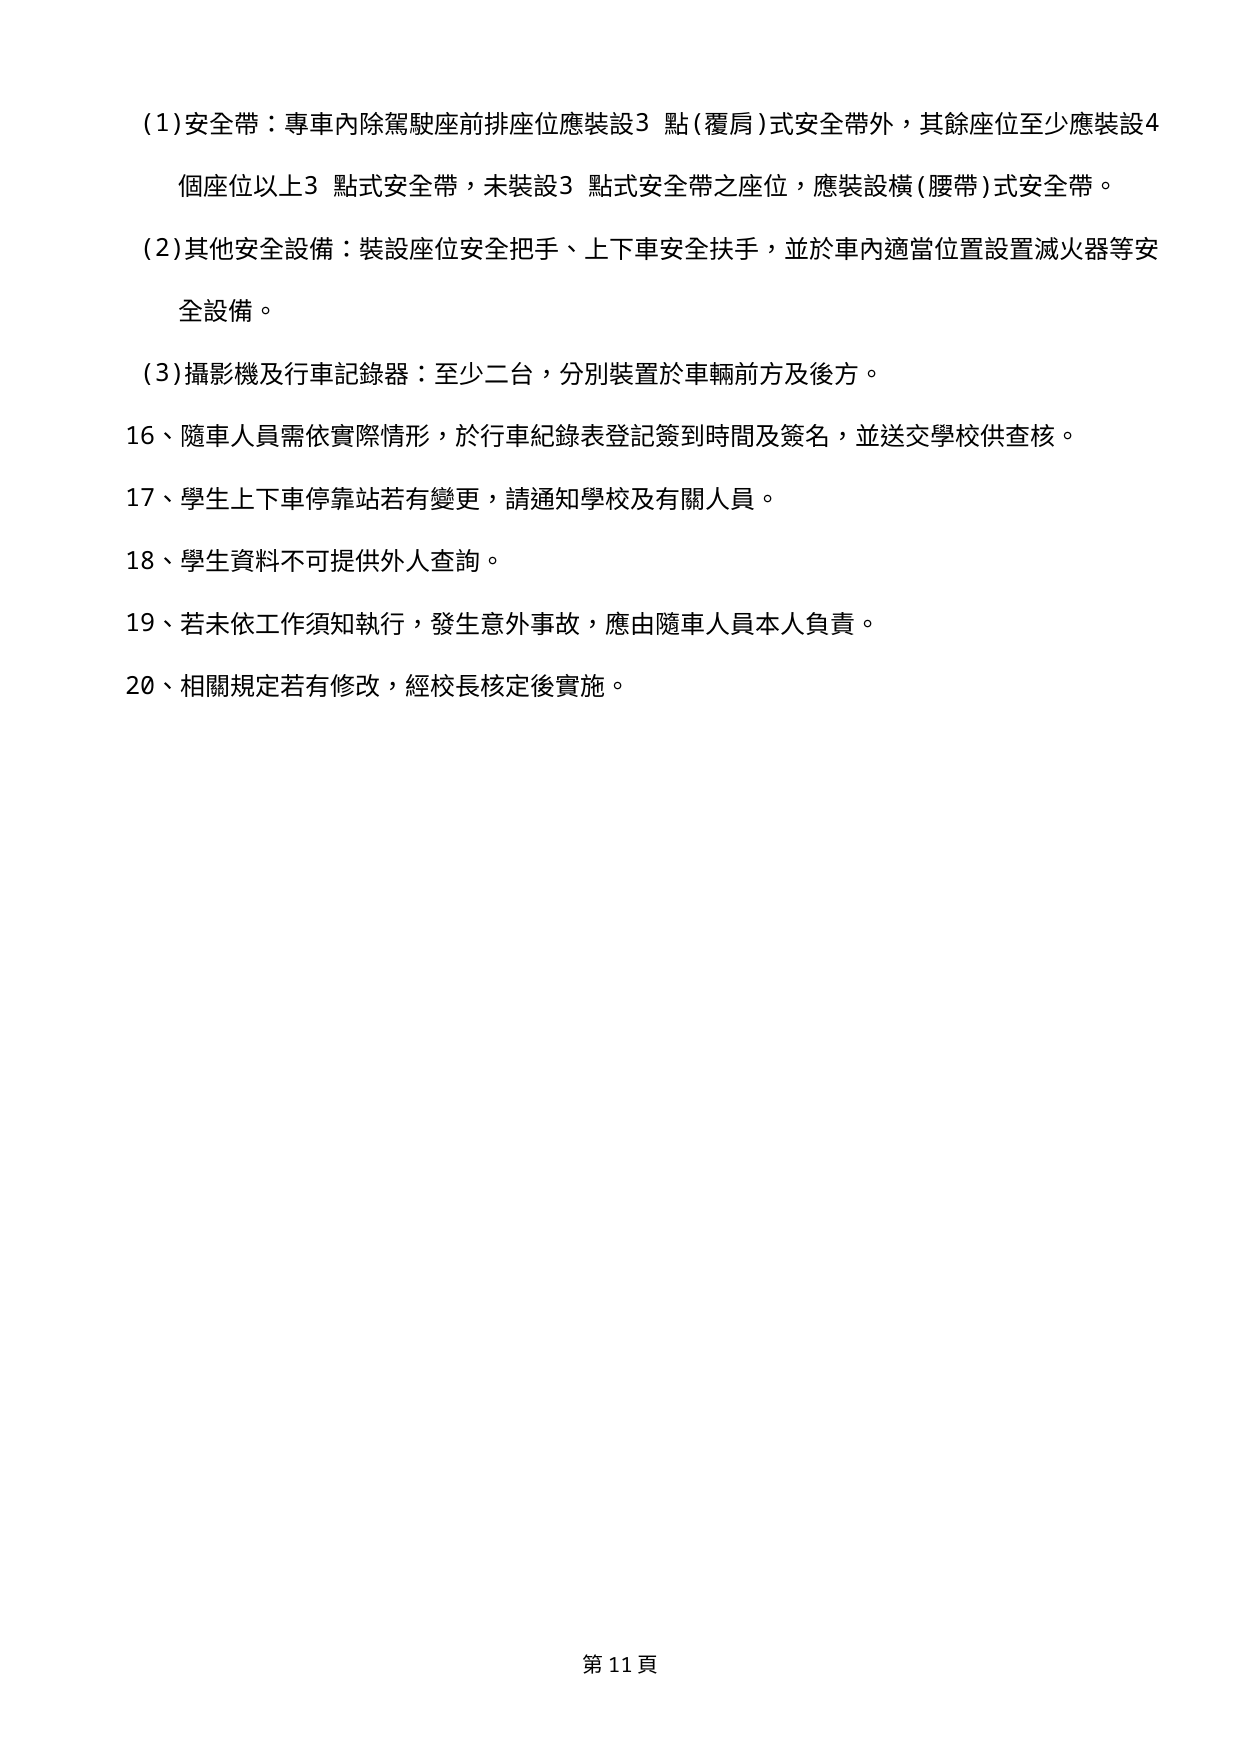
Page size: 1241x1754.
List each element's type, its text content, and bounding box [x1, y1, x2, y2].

list 隨車人員需依實際情形，於行車紀錄表登記簽到時間及簽名，並送交學校供查核。 [125, 393, 1165, 456]
list 若未依工作須知執行，發生意外事故，應由隨車人員本人負責。 [125, 581, 1165, 643]
list 學生上下車停靠站若有變更，請通知學校及有關人員。 [125, 456, 1165, 518]
list 相關規定若有修改，經校長核定後實施。 [125, 643, 1165, 706]
list 學生資料不可提供外人查詢。 [125, 518, 1165, 581]
text (2)其他安全設備：裝設座位安全把手、上下車安全扶手，並於車內適當位置設置滅火器等安全設備。 [139, 206, 1165, 331]
text (1)安全帶：專車內除駕駛座前排座位應裝設3 點(覆肩)式安全帶外，其餘座位至少應裝設4個座位以上3 點式安全帶，未裝設3 點式安全帶之座位，應裝設橫(腰帶)式安全帶。 [139, 81, 1165, 206]
text (3)攝影機及行車記錄器：至少二台，分別裝置於車輛前方及後方。 [139, 331, 1165, 393]
